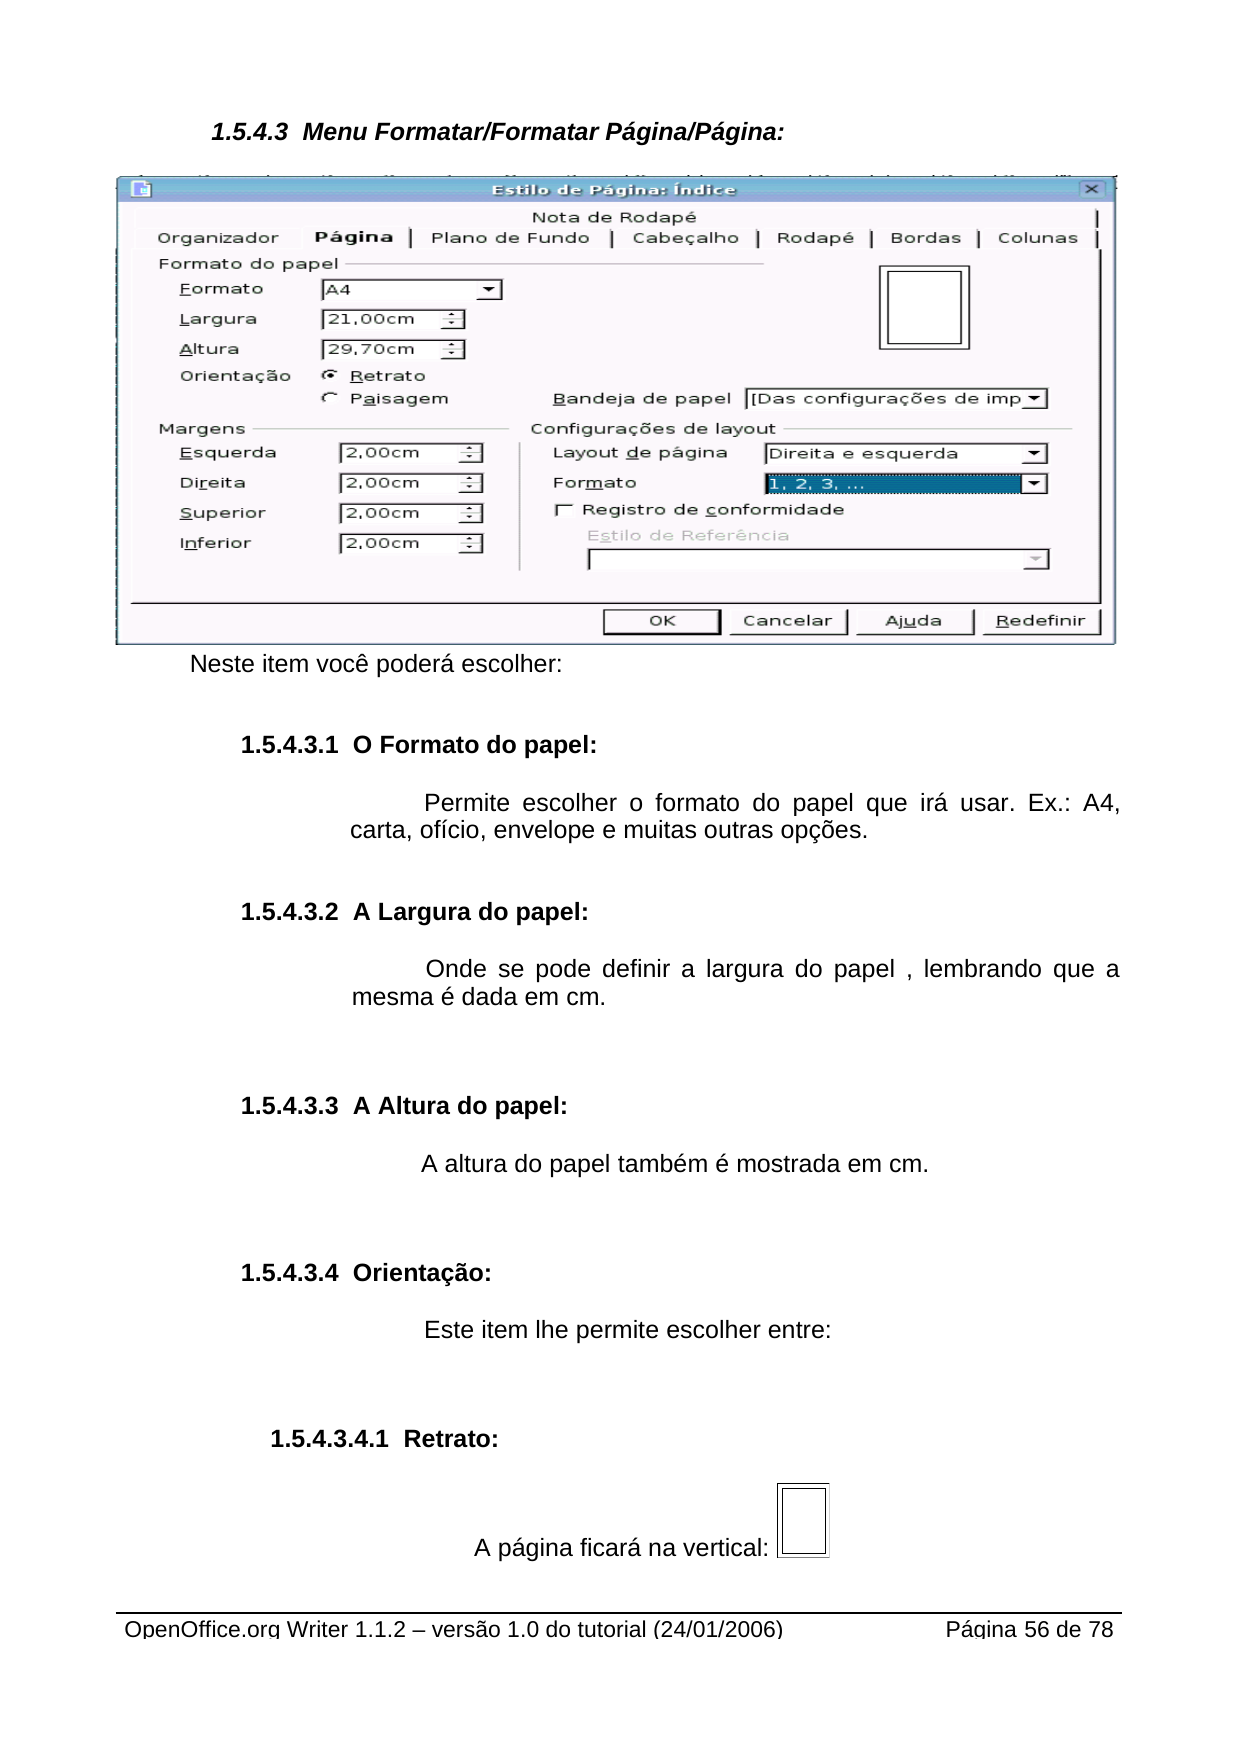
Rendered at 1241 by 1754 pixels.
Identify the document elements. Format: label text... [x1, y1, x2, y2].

subtitle Menu Formatar/Formatar Página/Página: [204, 118, 1122, 146]
text Neste item você poderá escolher: [116, 176, 1122, 678]
picture [115, 175, 1118, 645]
subtitle A Altura do papel: [234, 1092, 1122, 1120]
subtitle O Formato do papel: [234, 731, 1122, 759]
subtitle A Largura do papel: [234, 897, 1122, 925]
text Onde se pode definir a largura do papel , lembrando que a mesma é dada em cm. [352, 955, 1122, 1011]
text Este item lhe permite escolher entre: [350, 1316, 1122, 1344]
text A página ficará na vertical: [400, 1482, 1122, 1562]
text Permite escolher o formato do papel que irá usar. Ex.: A4, carta, ofício, envelope e muitas outras opções. [350, 788, 1122, 844]
text A altura do papel também é mostrada em cm. [347, 1149, 1122, 1177]
picture [776, 1482, 830, 1558]
subtitle Orientação: [234, 1258, 1122, 1286]
subtitle Retrato: [263, 1425, 1122, 1453]
